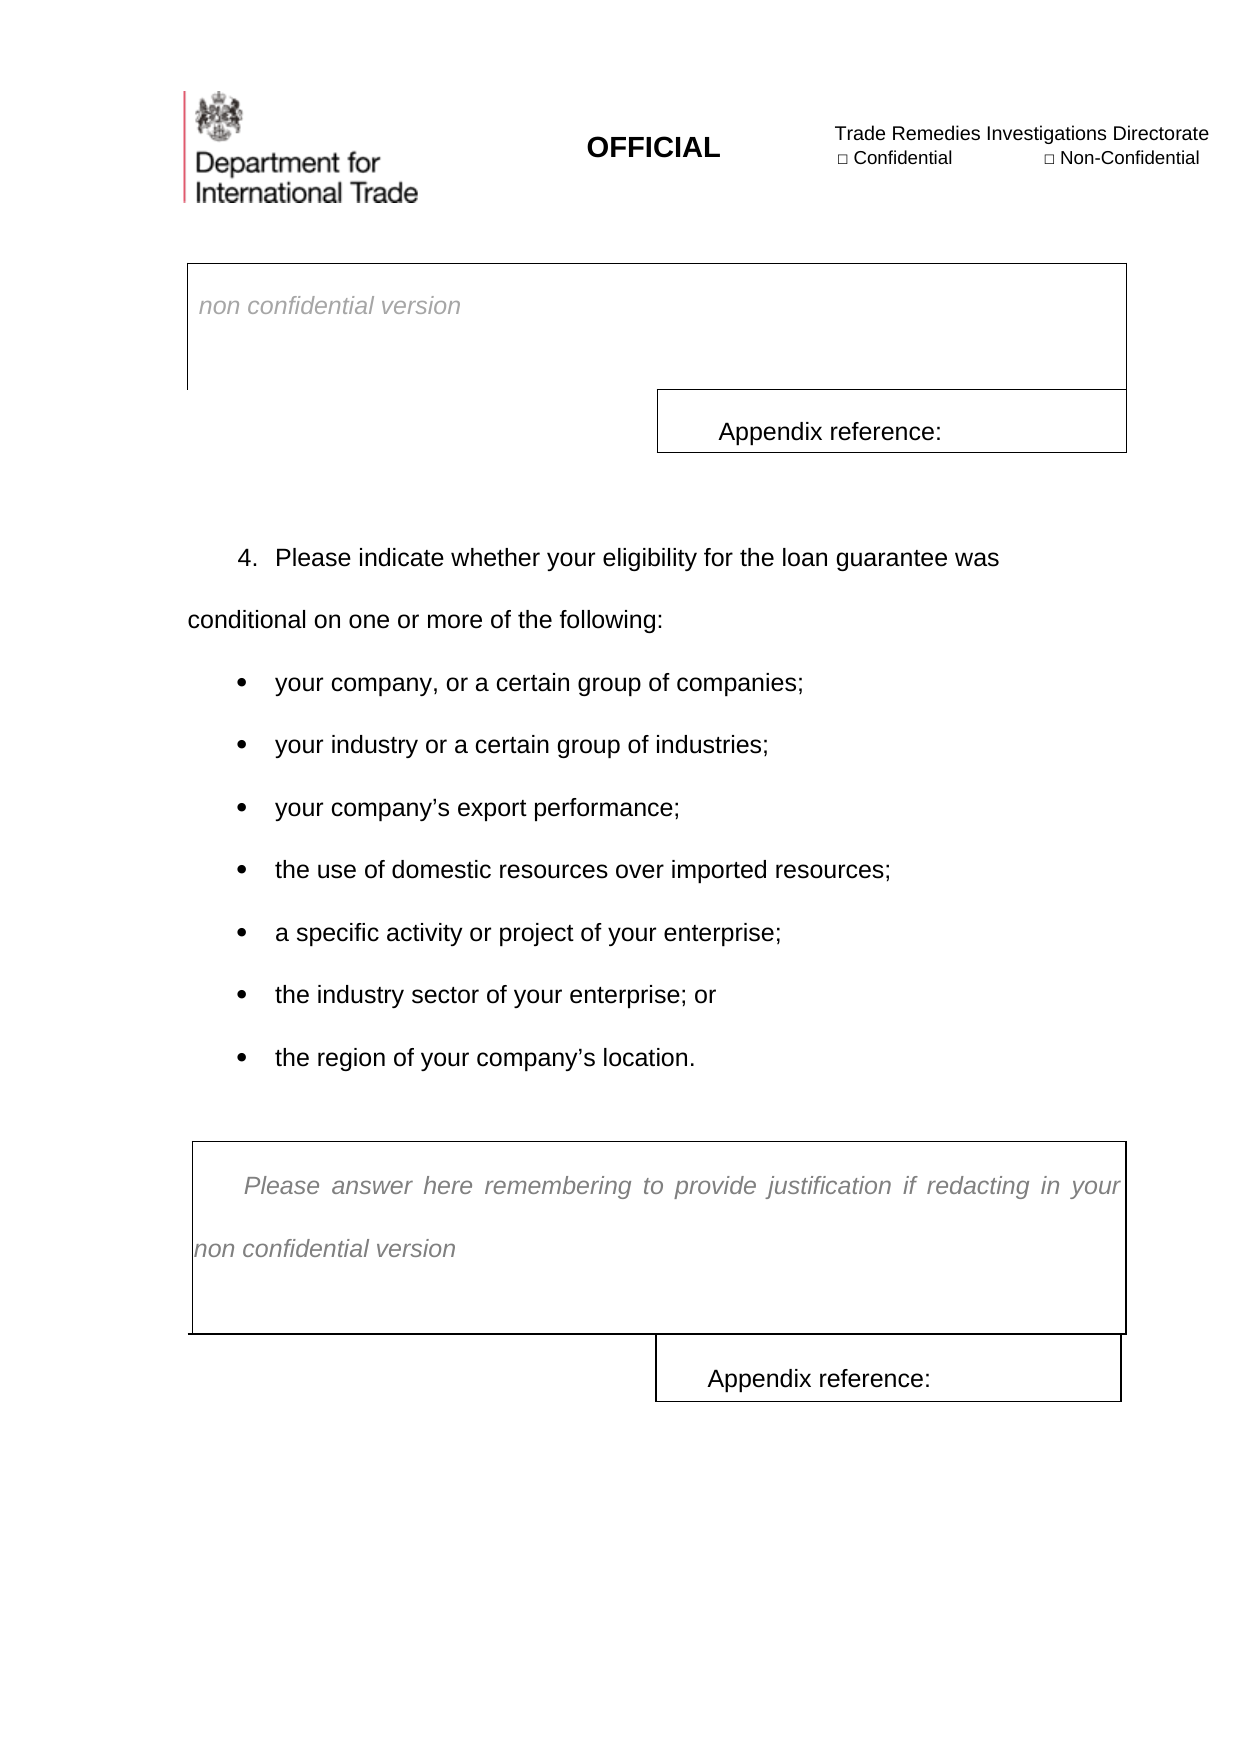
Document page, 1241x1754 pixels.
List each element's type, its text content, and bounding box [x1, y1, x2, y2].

list the use of domestic resources over imported resources; [187, 828, 1053, 891]
table_cell [188, 390, 657, 452]
table_header non confidential version [188, 264, 1126, 389]
table_header [188, 1141, 192, 1333]
list your industry or a certain group of industries; [187, 703, 1053, 766]
list your company’s export performance; [187, 766, 1053, 828]
list Please indicate whether your eligibility for the loan guarantee was conditional on one or more of the following: [187, 516, 1053, 641]
list your company, or a certain group of companies; [187, 641, 1053, 703]
table_cell [1122, 1335, 1126, 1401]
table_cell Appendix reference: [658, 390, 1126, 452]
list the region of your company’s location. [187, 1016, 1053, 1078]
list the industry sector of your enterprise; or [187, 953, 1053, 1016]
table_cell [188, 1335, 655, 1401]
table_header Please answer here remembering to provide justification if redacting in your non confidential version [193, 1142, 1125, 1333]
list a specific activity or project of your enterprise; [187, 891, 1053, 953]
table_cell Appendix reference: [657, 1335, 1120, 1401]
